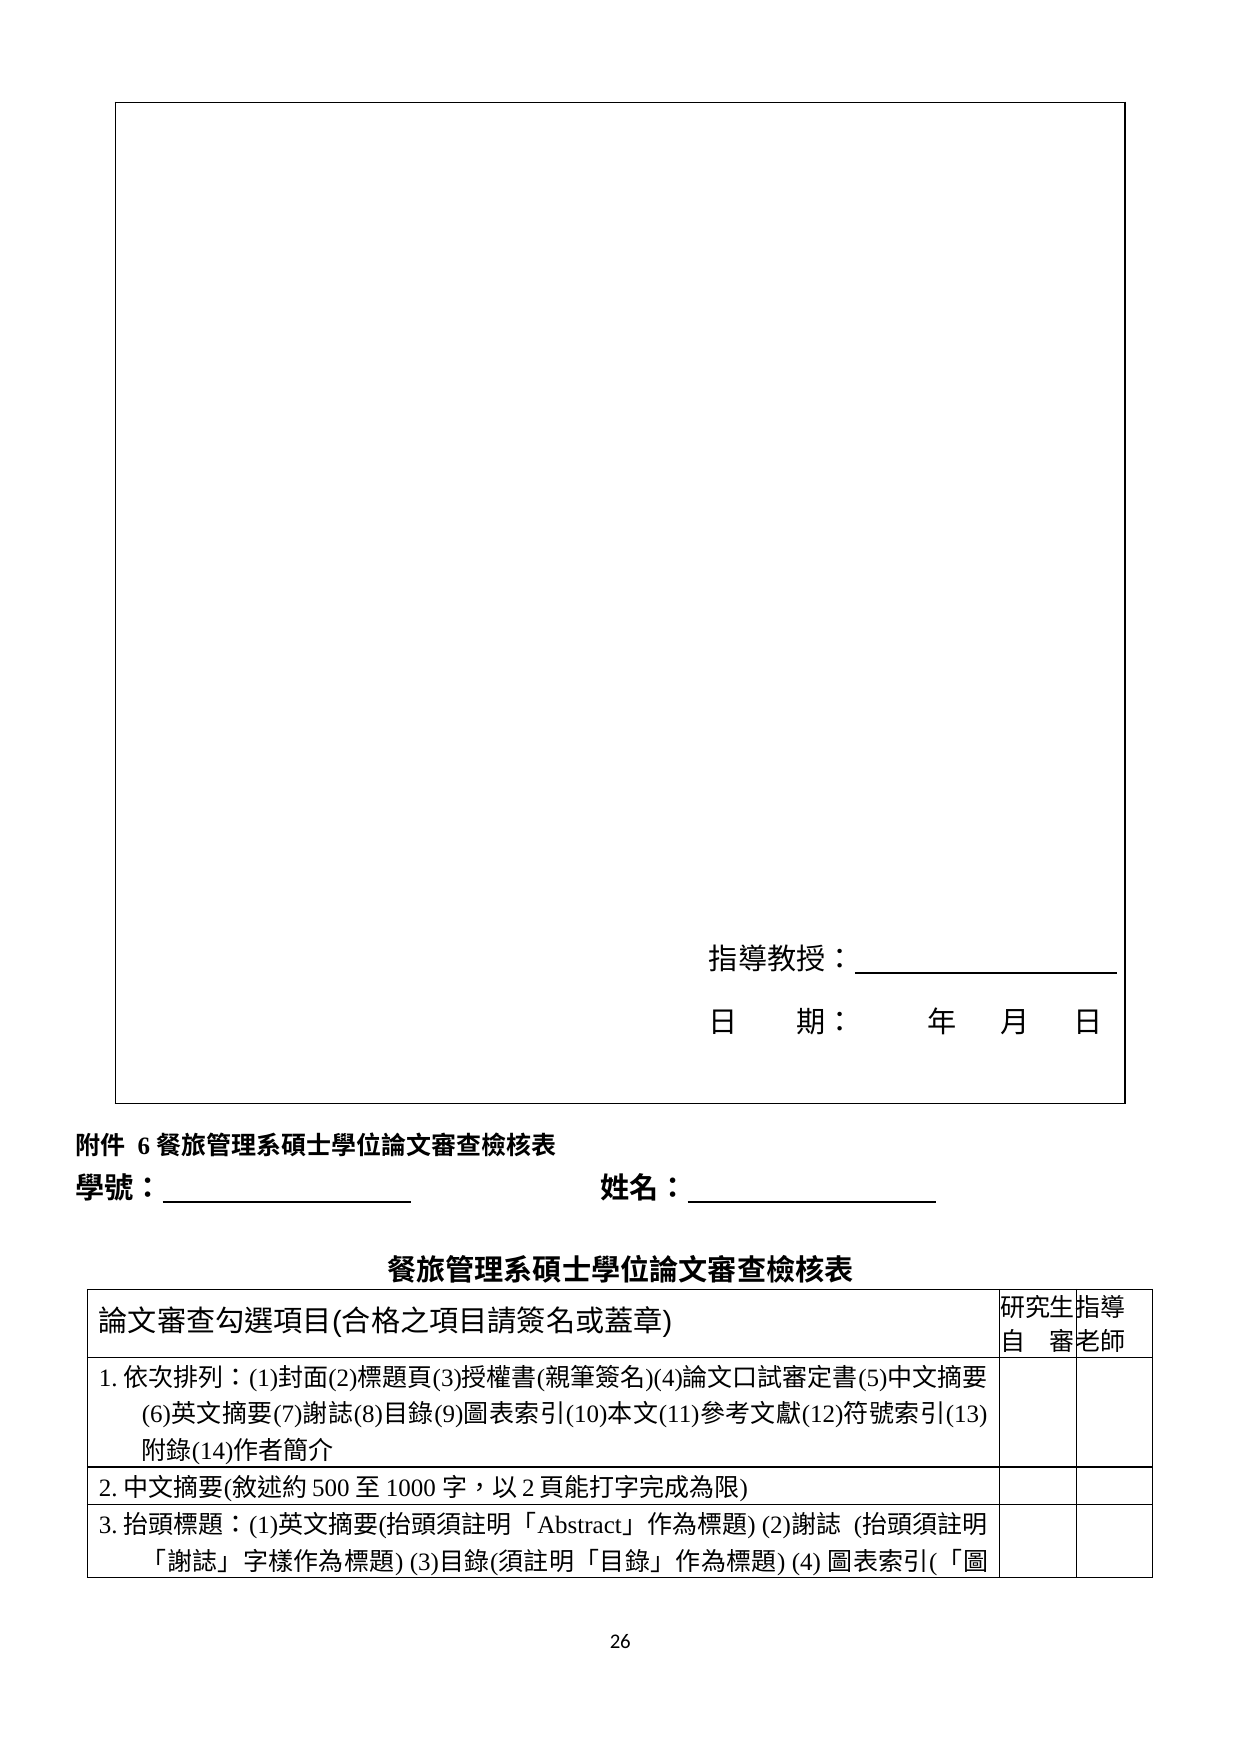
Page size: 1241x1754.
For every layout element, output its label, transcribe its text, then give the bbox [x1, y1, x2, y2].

table_cell 1. 依次排列：(1)封面(2)標題頁(3)授權書(親筆簽名)(4)論文口試審定書(5)中文摘要(6)英文摘要(7)謝誌(8)目錄(9)圖表索引(10)本文(11)參考文獻(12)符號索引(13)附錄(14)作者簡介 [88, 1358, 999, 1466]
table_cell [1000, 1505, 1076, 1577]
table_header 論文審查勾選項目(合格之項目請簽名或蓋章) [88, 1290, 999, 1357]
table_cell 3. 抬頭標題：(1)英文摘要(抬頭須註明「Abstract」作為標題) (2)謝誌 (抬頭須註明「謝誌」字樣作為標題) (3)目錄(須註明「目錄」作為標題) (4) 圖表索引(「圖 [88, 1505, 999, 1577]
table_cell 2. 中文摘要(敘述約500 至1000 字，以2頁能打字完成為限) [88, 1468, 999, 1504]
text 餐旅管理系碩士學位論文審查檢核表 [75, 1247, 1165, 1289]
table_cell [1000, 1468, 1076, 1504]
text 附件 6 餐旅管理系碩士學位論文審查檢核表 [75, 1125, 581, 1162]
table_header 研究生 自 審 [1000, 1290, 1076, 1357]
table_cell [1077, 1505, 1152, 1577]
text 學號： 姓名： [75, 1165, 1165, 1207]
table_header 指導教授： 日 期： 年 月 日 [116, 103, 1124, 1103]
table_cell [1077, 1468, 1152, 1504]
table_header 指導 老師 [1077, 1290, 1152, 1357]
table_cell [1077, 1358, 1152, 1466]
table_cell [1000, 1358, 1076, 1466]
